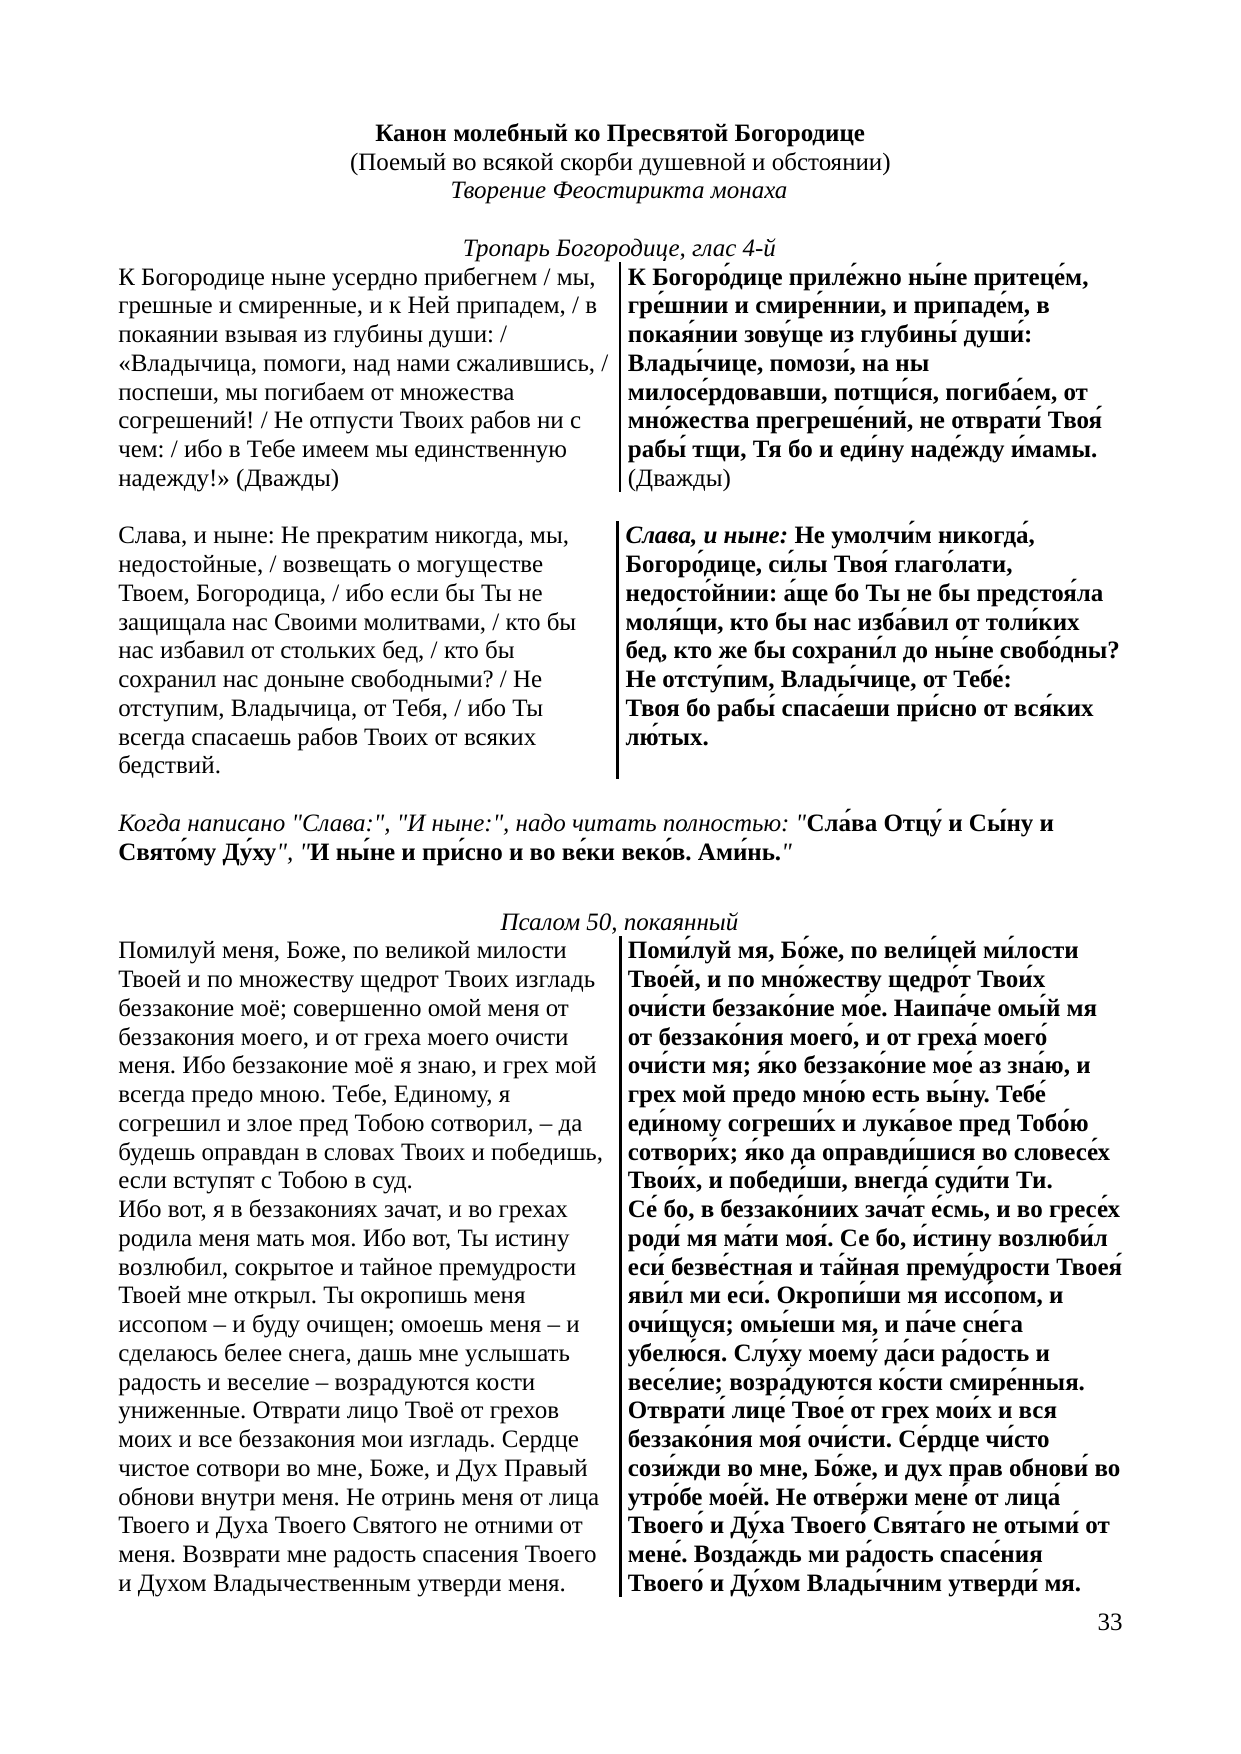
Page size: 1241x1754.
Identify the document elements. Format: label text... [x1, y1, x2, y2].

table_header Cлава, и ныне: Не прекратим никогда, мы, недостойные, / возвещать о могуществе Твоем, Богородица, / ибо если бы Ты не защищала нас Своими молитвами, / кто бы нас избавил от стольких бед, / кто бы сохранил нас доныне свободными? / Не отступим, Владычица, от Тебя, / ибо Ты всегда спасаешь рабов Твоих от всяких бедствий. [118, 521, 609, 779]
table_header [609, 521, 616, 779]
table_cell [613, 936, 619, 1597]
table_cell Помилуй меня, Боже, по великой милости Твоей и по множеству щедрот Твоих изгладь беззаконие моё; совершенно омой меня от беззакония моего, и от греха моего очисти меня. Ибо беззаконие моё я знаю, и грех мой всегда предо мною. Тебе, Единому, я согрешил и злое пред Тобою сотворил, – да будешь оправдан в словах Твоих и победишь, если вступят с Тобою в суд. Ибо вот, я в беззакониях зачат, и во грехах родила меня мать моя. Ибо вот, Ты истину возлюбил, сокрытое и тайное премудрости Твоей мне открыл. Ты окропишь меня иссопом – и буду очищен; омоешь меня – и сделаюсь белее снега, дашь мне услышать радость и веселие – возрадуются кости униженные. Отврати лицо Твоё от грехов моих и все беззакония мои изгладь. Сердце чистое сотвори во мне, Боже, и Дух Правый обнови внутри меня. Не отринь меня от лица Твоего и Духа Твоего Святого не отними от меня. Возврати мне радость спасения Твоего и Духом Владычественным утверди меня. [118, 936, 613, 1597]
text Творение Феостирикта монаха [118, 176, 1122, 204]
table_header [619, 521, 625, 779]
table_header Псалом 50, покаянный [118, 907, 1123, 936]
table_cell [622, 936, 628, 1597]
table_cell К Богородице ныне усердно прибегнем / мы, грешные и смиренные, и к Ней припадем, / в покаянии взывая из глубины души: / «Владычица, помоги, над нами сжалившись, / поспеши, мы погибаем от множества согрешений! / Не отпусти Твоих рабов ни с чем: / ибо в Тебе имеем мы единственную надежду!» (Дважды) [118, 262, 613, 492]
table_cell Когда написано "Слава:", "И ныне:", надо читать полностью: "Сла́ва Отцу́ и Сы́ну и Свято́му Ду́ху", "И ны́не и при́сно и во ве́ки веко́в. Ами́нь." [118, 779, 1123, 866]
text (Поемый во всякой скорби душевной и обстоянии) [118, 147, 1122, 176]
table_cell К Богоро́дице приле́жно ны́не притеце́м, гре́шнии и смире́ннии, и припаде́м, в покая́нии зову́ще из глубины́ души́: Влады́чице, помози́, на ны милосе́рдовавши, потщи́ся, погиба́ем, от мно́жества прегреше́ний, не отврати́ Твоя́ рабы́ тщи, Тя бо и еди́ну наде́жду и́мамы. (Дважды) [628, 262, 1123, 492]
table_cell [621, 262, 628, 492]
text Канон молебный ко Пресвятой Богородице [118, 118, 1122, 147]
table_cell Поми́луй мя, Бо́же, по вели́цей ми́лости Твое́й, и по мно́жеству щедро́т Твои́х очи́сти беззако́ние мо́е. Наипа́че омы́й мя от беззако́ния моего́, и от греха́ моего́ очи́сти мя; я́ко беззако́ние мое́ аз зна́ю, и грех мой предо мно́ю есть вы́ну. Тебе́ еди́ному согреши́х и лука́вое пред Тобо́ю сотвори́х; я́ко да оправди́шися во словесе́х Твои́х, и победи́ши, внегда́ суди́ти Ти. Се́ бо, в беззако́ниих зача́т е́смь, и во гресе́х роди́ мя ма́ти моя́. Се бо, и́стину возлюби́л еси́ безве́стная и та́йная прему́дрости Твоея́ яви́л ми еси́. Окропи́ши мя иссо́пом, и очи́щуся; омы́еши мя, и па́че сне́га убелю́ся. Слу́ху моему́ да́си ра́дость и весе́лие; возра́дуются ко́сти смире́нныя. Отврати́ лице́ Твое́ от грех мои́х и вся беззако́ния моя́ очи́сти. Се́рдце чи́сто сози́жди во мне, Бо́же, и дух прав обнови́ во утро́бе мое́й. Не отве́ржи мене́ от лица́ Твоего́ и Ду́ха Твоего́ Свята́го не отыми́ от мене́. Возда́ждь ми ра́дость спасе́ния Твоего́ и Ду́хом Влады́чним утверди́ мя. [628, 936, 1123, 1597]
table_cell [613, 262, 619, 492]
table_header Тропарь Богородице, глас 4-й [118, 233, 1123, 262]
table_header Слава, и ныне: Не умолчи́м никогда́, Богоро́дице, си́лы Твоя́ глаго́лати, недосто́йнии: а́ще бо Ты не бы предстоя́ла моля́щи, кто бы нас изба́вил от толи́ких бед, кто же бы сохрани́л до ны́не свобо́дны? Не отсту́пим, Влады́чице, от Тебе́: Твоя бо рабы́ спаса́еши при́сно от вся́ких лю́тых. [625, 521, 1123, 779]
